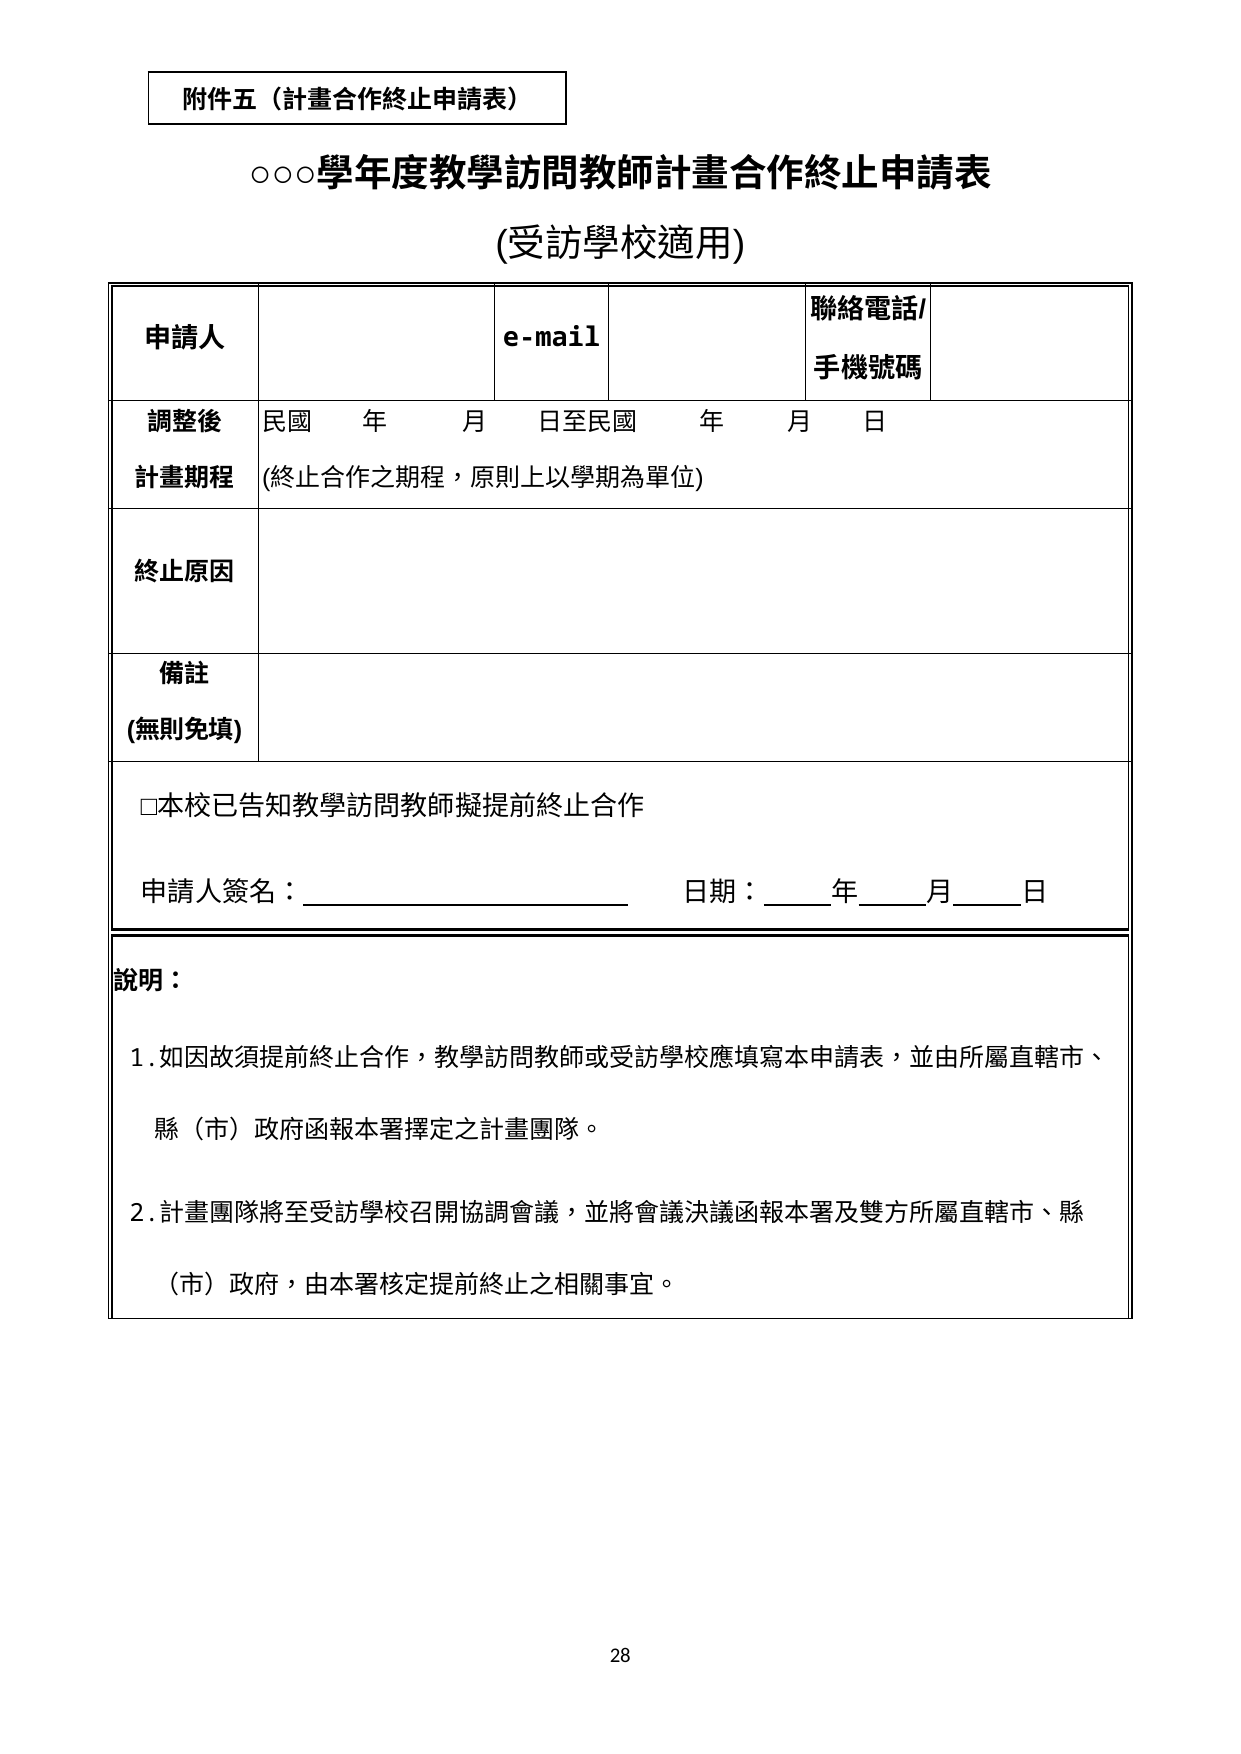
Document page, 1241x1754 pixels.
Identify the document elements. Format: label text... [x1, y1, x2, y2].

table_header [609, 287, 805, 400]
table_cell 說明： 1.如因故須提前終止合作，教學訪問教師或受訪學校應填寫本申請表，並由所屬直轄市、縣（市）政府函報本署擇定之計畫團隊。 2.計畫團隊將至受訪學校召開協調會議，並將會議決議函報本署及雙方所屬直轄市、縣（市）政府，由本署核定提前終止之相關事宜。 [110, 928, 1130, 1318]
text (受訪學校適用) [148, 213, 1092, 267]
table_cell 備註 (無則免填) [113, 654, 258, 761]
table_header 申請人 [113, 287, 258, 400]
table_cell [259, 654, 1128, 761]
table_cell □本校已告知教學訪問教師擬提前終止合作 申請人簽名： 日期： 年 月 日 [113, 762, 1128, 928]
table_cell [259, 509, 1128, 653]
table_cell 民國 年 月 日至民國 年 月 日 (終止合作之期程，原則上以學期為單位) [259, 401, 1128, 508]
table_cell 調整後 計畫期程 [113, 401, 258, 508]
text [149, 73, 565, 123]
text ○○○學年度教學訪問教師計畫合作終止申請表 [148, 128, 1092, 190]
table_header [259, 287, 494, 400]
text 附件五（計畫合作終止申請表） [164, 80, 551, 116]
table_header 聯絡電話/ 手機號碼 [806, 287, 930, 400]
table_cell 終止原因 [113, 509, 258, 653]
table_header [931, 287, 1128, 400]
table_header e-mail [495, 287, 608, 400]
